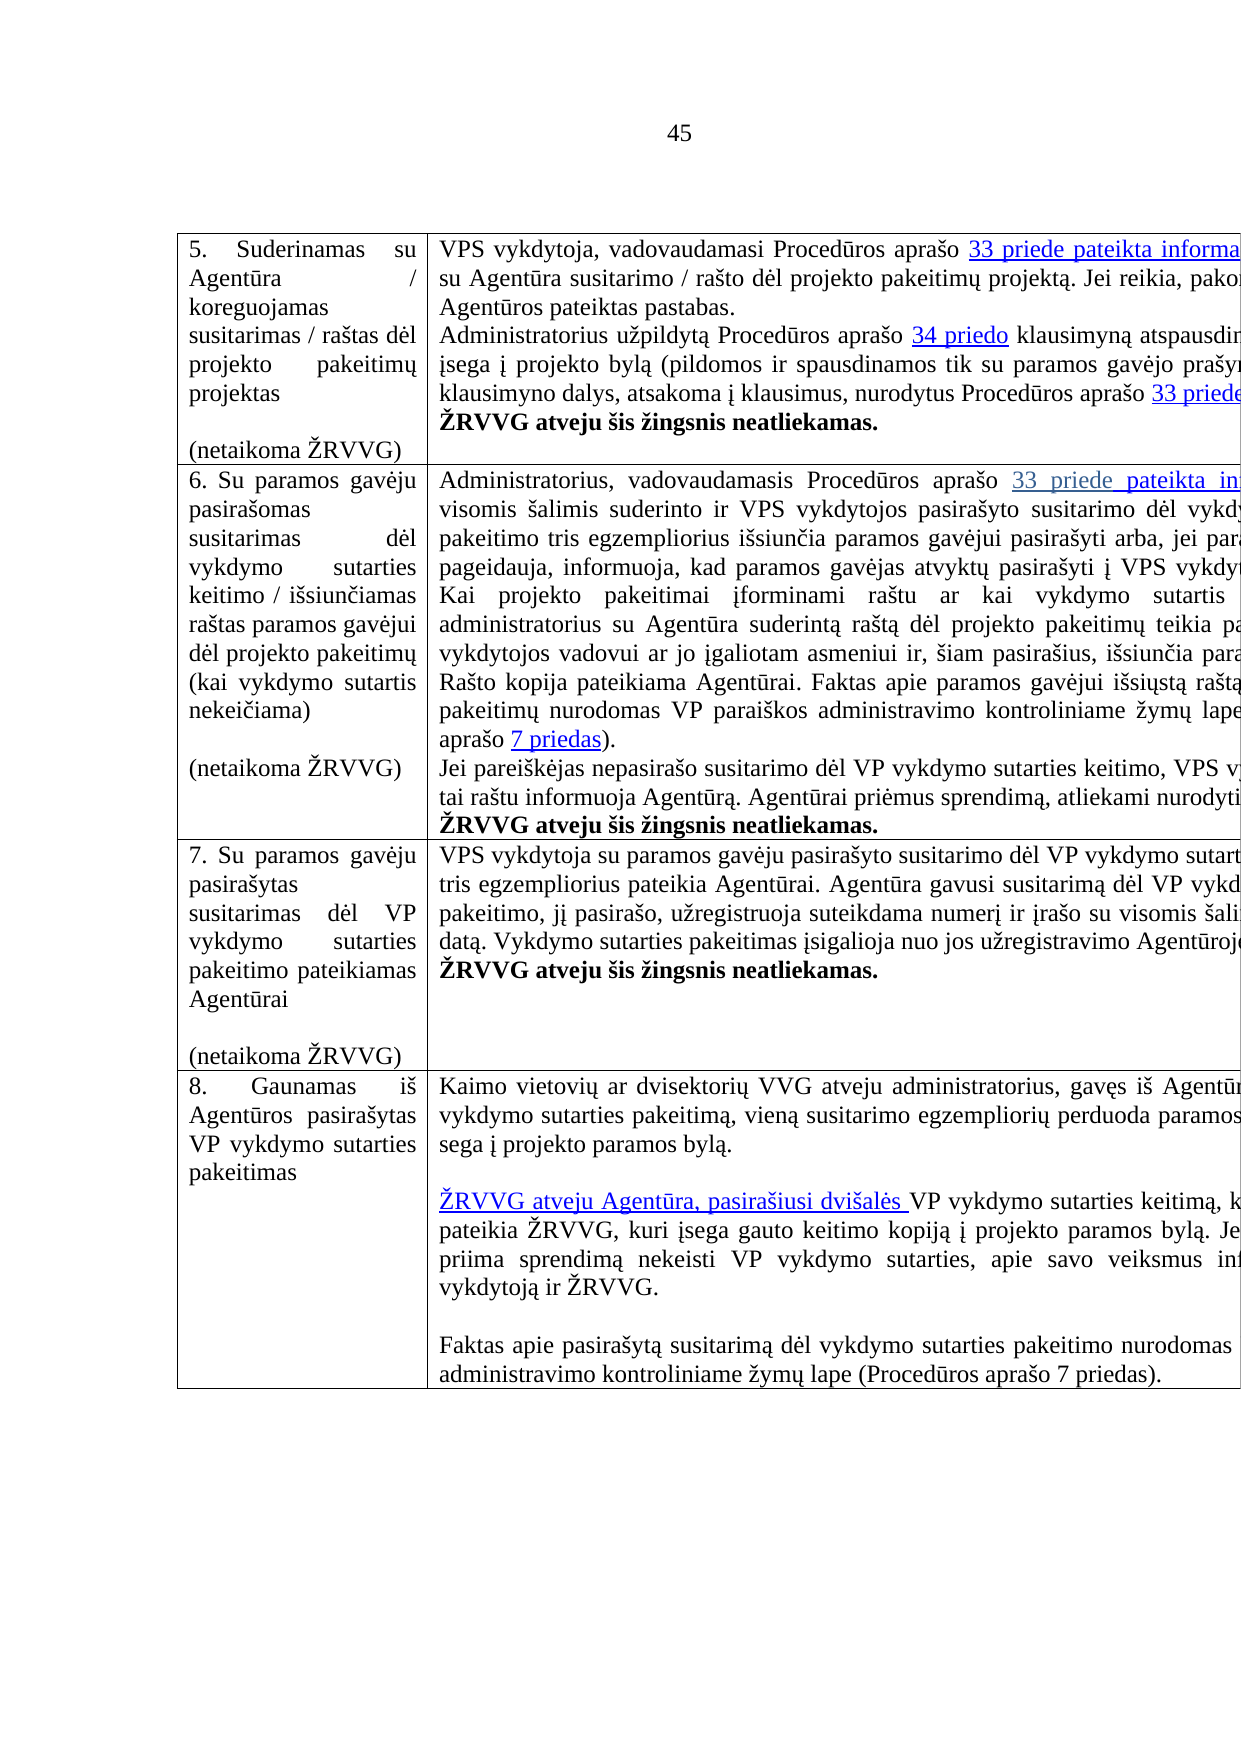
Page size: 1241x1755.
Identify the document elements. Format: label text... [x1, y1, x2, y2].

table_cell VPS vykdytoja, vadovaudamasi Procedūros aprašo 33 priede pateikta informacija, suderina su Agentūra susitarimo / rašto dėl projekto pakeitimų projektą. Jei reikia, pakoreguoja pagal Agentūros pateiktas pastabas. Administratorius užpildytą Procedūros aprašo 34 priedo klausimyną atspausdina, pasirašo ir įsega į projekto bylą (pildomos ir spausdinamos tik su paramos gavėjo prašymu susijusios klausimyno dalys, atsakoma į klausimus, nurodytus Procedūros aprašo 33 priede). ŽRVVG atveju šis žingsnis neatliekamas. [428, 234, 1240, 464]
table_cell 8. Gaunamas iš Agentūros pasirašytas VP vykdymo sutarties pakeitimas [178, 1071, 427, 1387]
table_cell 7. Su paramos gavėju pasirašytas susitarimas dėl VP vykdymo sutarties pakeitimo pateikiamas Agentūrai (netaikoma ŽRVVG) [178, 840, 427, 1070]
table_cell 6. Su paramos gavėju pasirašomas susitarimas dėl vykdymo sutarties keitimo / išsiunčiamas raštas paramos gavėjui dėl projekto pakeitimų (kai vykdymo sutartis nekeičiama) (netaikoma ŽRVVG) [178, 465, 427, 839]
table_cell Administratorius, vadovaudamasis Procedūros aprašo 33 priede pateikta informacija, su visomis šalimis suderinto ir VPS vykdytojos pasirašyto susitarimo dėl vykdymo sutarties pakeitimo tris egzempliorius išsiunčia paramos gavėjui pasirašyti arba, jei paramos gavėjas pageidauja, informuoja, kad paramos gavėjas atvyktų pasirašyti į VPS vykdytojos būstinę. Kai projekto pakeitimai įforminami raštu ar kai vykdymo sutartis nesudaroma, administratorius su Agentūra suderintą raštą dėl projekto pakeitimų teikia pasirašyti VPS vykdytojos vadovui ar jo įgaliotam asmeniui ir, šiam pasirašius, išsiunčia paramos gavėjui. Rašto kopija pateikiama Agentūrai. Faktas apie paramos gavėjui išsiųstą raštą dėl projekto pakeitimų nurodomas VP paraiškos administravimo kontroliniame žymų lape (Procedūros aprašo 7 priedas). Jei pareiškėjas nepasirašo susitarimo dėl VP vykdymo sutarties keitimo, VPS vykdytoja apie tai raštu informuoja Agentūrą. Agentūrai priėmus sprendimą, atliekami nurodyti veiksmai. ŽRVVG atveju šis žingsnis neatliekamas. [428, 465, 1240, 839]
table_cell VPS vykdytoja su paramos gavėju pasirašyto susitarimo dėl VP vykdymo sutarties pakeitimo tris egzempliorius pateikia Agentūrai. Agentūra gavusi susitarimą dėl VP vykdymo sutarties pakeitimo, jį pasirašo, užregistruoja suteikdama numerį ir įrašo su visomis šalimis suderintą datą. Vykdymo sutarties pakeitimas įsigalioja nuo jos užregistravimo Agentūroje dienos. ŽRVVG atveju šis žingsnis neatliekamas. [428, 840, 1240, 1070]
table_cell 5. Suderinamas su Agentūra / koreguojamas susitarimas / raštas dėl projekto pakeitimų projektas (netaikoma ŽRVVG) [178, 234, 427, 464]
table_cell Kaimo vietovių ar dvisektorių VVG atveju administratorius, gavęs iš Agentūros pasirašytą vykdymo sutarties pakeitimą, vieną susitarimo egzempliorių perduoda paramos gavėjui, kitą sega į projekto paramos bylą. ŽRVVG atveju Agentūra, pasirašiusi dvišalės VP vykdymo sutarties keitimą, keitimo kopiją pateikia ŽRVVG, kuri įsega gauto keitimo kopiją į projekto paramos bylą. Jeigu Agentūra priima sprendimą nekeisti VP vykdymo sutarties, apie savo veiksmus informuoja VP vykdytoją ir ŽRVVG. Faktas apie pasirašytą susitarimą dėl vykdymo sutarties pakeitimo nurodomas VP paraiškos administravimo kontroliniame žymų lape (Procedūros aprašo 7 priedas). [428, 1071, 1240, 1387]
